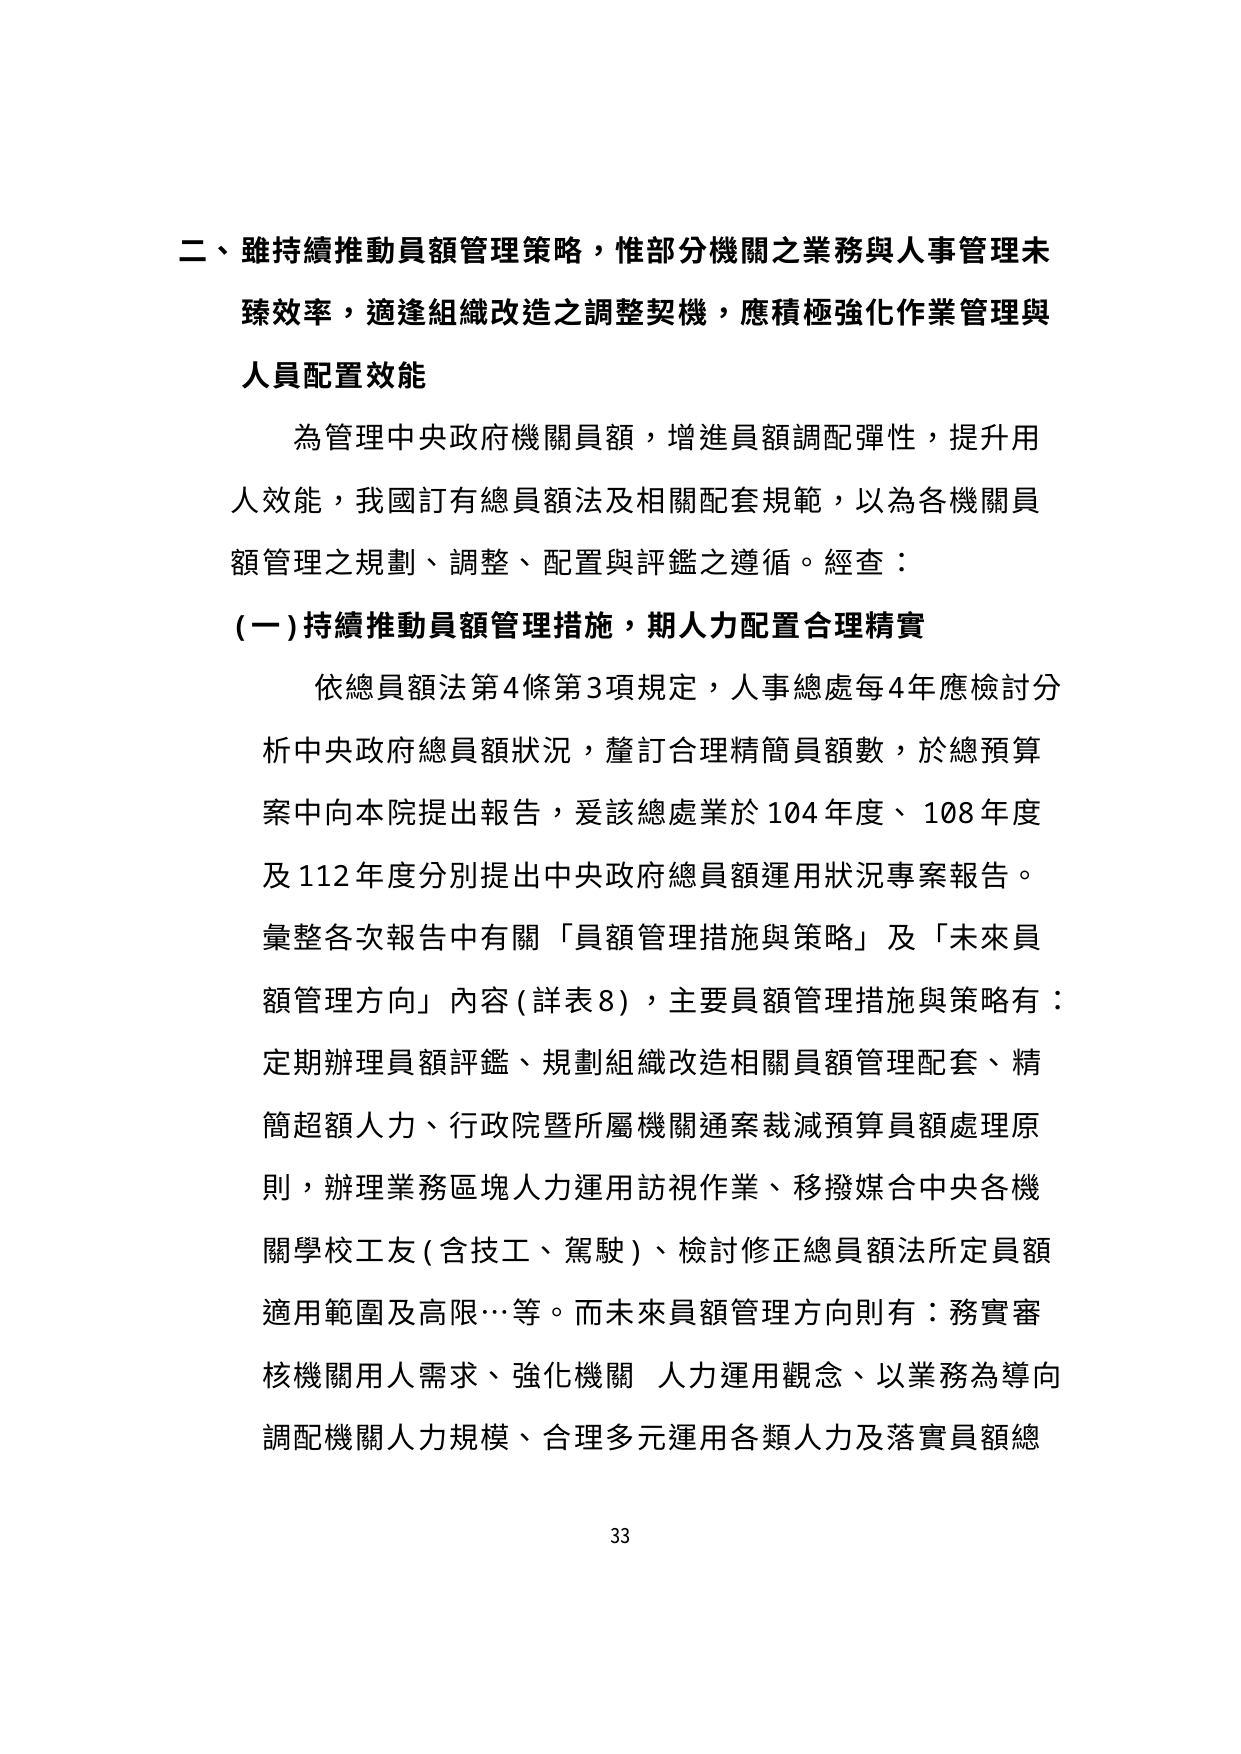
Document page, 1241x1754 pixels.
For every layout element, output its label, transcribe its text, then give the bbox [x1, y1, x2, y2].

text 為管理中央政府機關員額，增進員額調配彈性，提升用人效能，我國訂有總員額法及相關配套規範，以為各機關員額管理之規劃、調整、配置與評鑑之遵循。經查： [228, 394, 1063, 582]
text 依總員額法第4條第3項規定，人事總處每4年應檢討分析中央政府總員額狀況，釐訂合理精簡員額數，於總預算案中向本院提出報告，爰該總處業於104年度、108年度及112年度分別提出中央政府總員額運用狀況專案報告。彙整各次報告中有關「員額管理措施與策略」及「未來員額管理方向」內容(詳表8)，主要員額管理措施與策略有：定期辦理員額評鑑、規劃組織改造相關員額管理配套、精簡超額人力、行政院暨所屬機關通案裁減預算員額處理原則，辦理業務區塊人力運用訪視作業、移撥媒合中央各機關學校工友(含技工、駕駛)、檢討修正總員額法所定員額適用範圍及高限…等。而未來員額管理方向則有：務實審核機關用人需求、強化機關 人力運用觀念、以業務為導向調配機關人力規模、合理多元運用各類人力及落實員額總量管理…等。其中員額評鑑制度扮演重要角色，是員額管理措施之重要一環。且員額評鑑係評鑑機關人力之工作狀況及員額總數合理性，並應著重機關整體策略與未來業務發展狀況之配合程度，評鑑重點應包括組織、業務、人力、財務、工作方法與流程等項目，期人力配置合理精實。 [253, 644, 1063, 1457]
text 二、雖持續推動員額管理策略，惟部分機關之業務與人事管理未臻效率，適逢組織改造之調整契機，應積極強化作業管理與人員配置效能 [177, 207, 1063, 394]
text (一)持續推動員額管理措施，期人力配置合理精實 [228, 582, 1063, 644]
